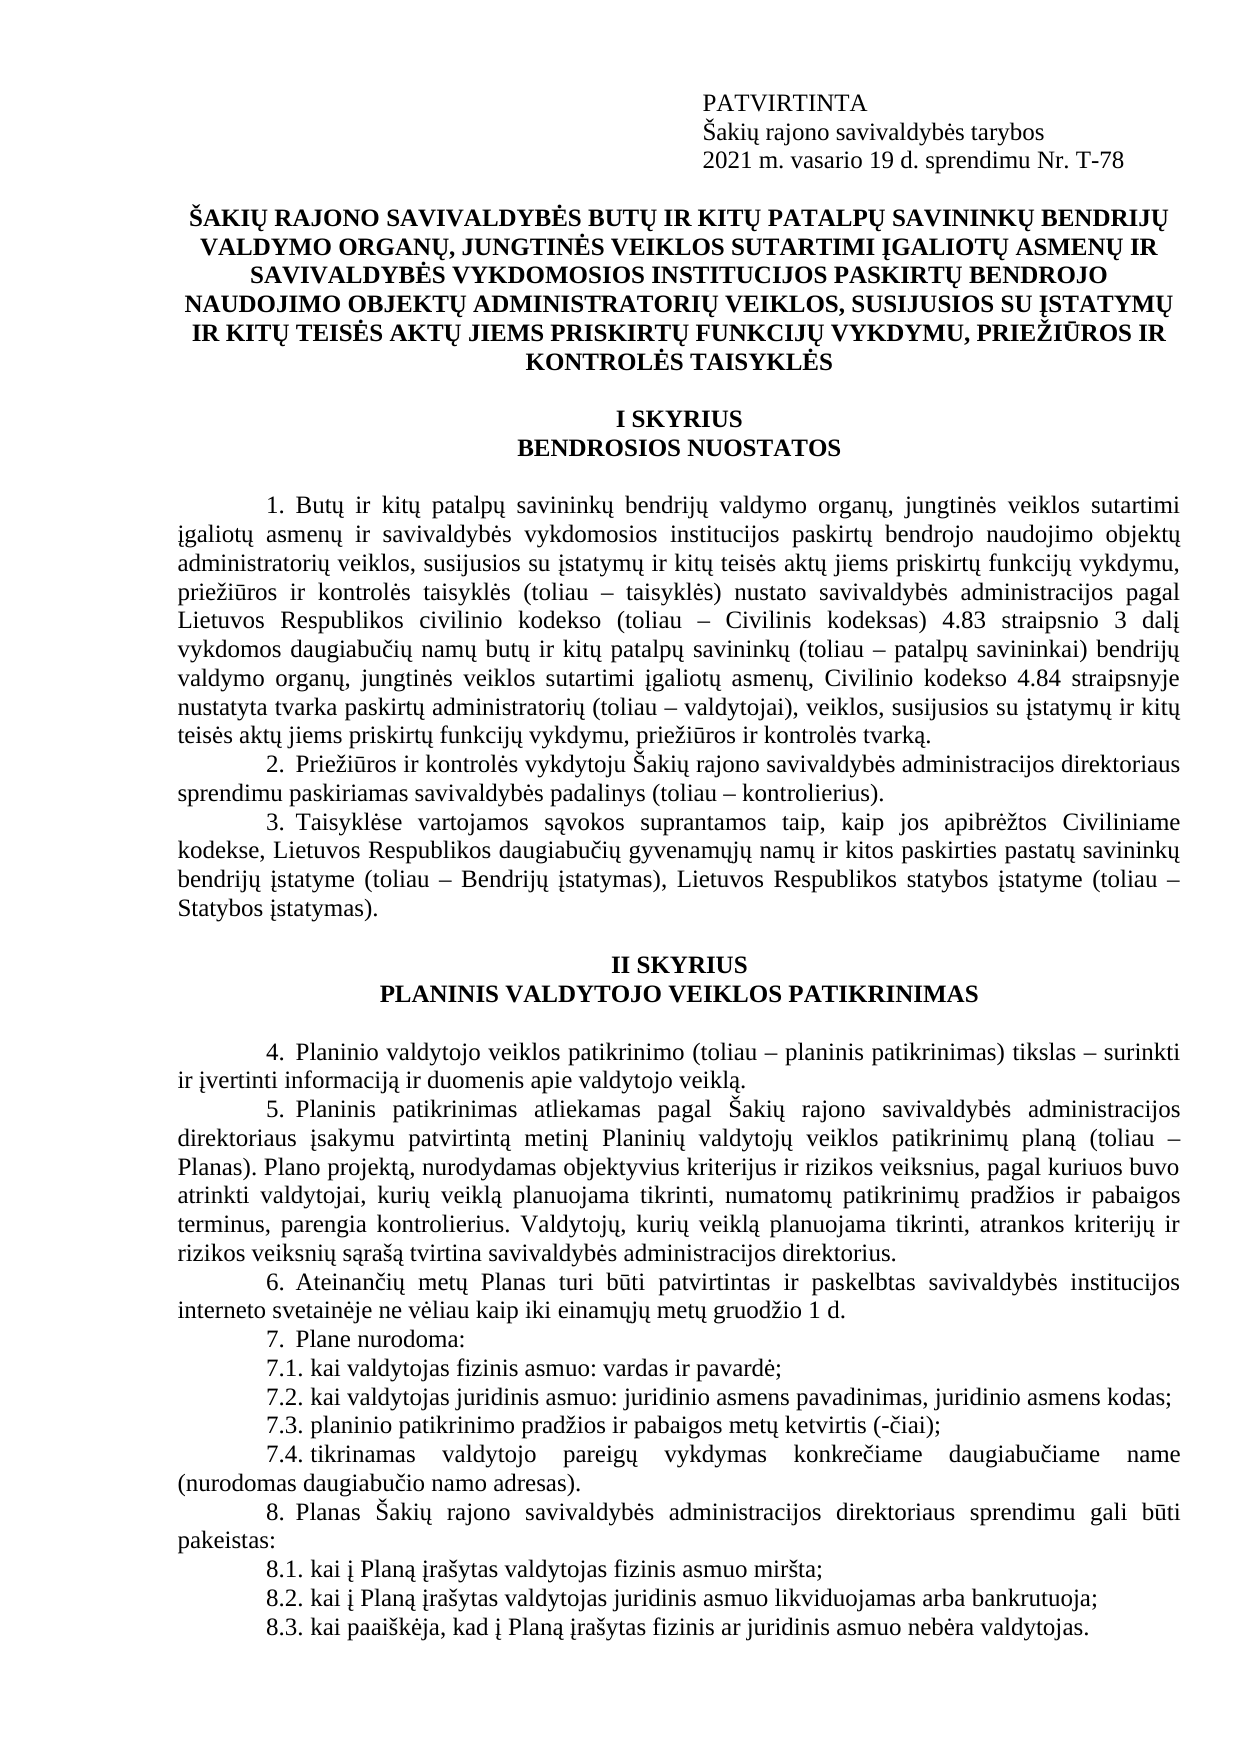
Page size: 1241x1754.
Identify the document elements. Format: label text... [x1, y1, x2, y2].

text 3. Taisyklėse vartojamos sąvokos suprantamos taip, kaip jos apibrėžtos Civiliniame kodekse, Lietuvos Respublikos daugiabučių gyvenamųjų namų ir kitos paskirties pastatų savininkų bendrijų įstatyme (toliau – Bendrijų įstatymas), Lietuvos Respublikos statybos įstatyme (toliau – Statybos įstatymas). [177, 807, 1181, 922]
text 8.1. kai į Planą įrašytas valdytojas fizinis asmuo miršta; [177, 1554, 1181, 1583]
text PLANINIS VALDYTOJO VEIKLOS PATIKRINIMAS [177, 979, 1181, 1008]
text 7.3. planinio patikrinimo pradžios ir pabaigos metų ketvirtis (-čiai); [177, 1410, 1181, 1439]
text II SKYRIUS [177, 950, 1181, 979]
text 4. Planinio valdytojo veiklos patikrinimo (toliau – planinis patikrinimas) tikslas – surinkti ir įvertinti informaciją ir duomenis apie valdytojo veiklą. [177, 1037, 1181, 1094]
text 2. Priežiūros ir kontrolės vykdytoju Šakių rajono savivaldybės administracijos direktoriaus sprendimu paskiriamas savivaldybės padalinys (toliau – kontrolierius). [177, 749, 1181, 807]
text ŠAKIŲ RAJONO SAVIVALDYBĖS BUTŲ IR KITŲ PATALPŲ SAVININKŲ BENDRIJŲ VALDYMO ORGANŲ, JUNGTINĖS VEIKLOS SUTARTIMI ĮGALIOTŲ ASMENŲ IR SAVIVALDYBĖS VYKDOMOSIOS INSTITUCIJOS PASKIRTŲ BENDROJO NAUDOJIMO OBJEKTŲ ADMINISTRATORIŲ VEIKLOS, SUSIJUSIOS SU ĮSTATYMŲ IR KITŲ TEISĖS AKTŲ JIEMS PRISKIRTŲ FUNKCIJŲ VYKDYMU, PRIEŽIŪROS IR KONTROLĖS TAISYKLės [177, 203, 1181, 375]
text 7.2. kai valdytojas juridinis asmuo: juridinio asmens pavadinimas, juridinio asmens kodas; [177, 1382, 1181, 1410]
text 5. Planinis patikrinimas atliekamas pagal Šakių rajono savivaldybės administracijos direktoriaus įsakymu patvirtintą metinį Planinių valdytojų veiklos patikrinimų planą (toliau – Planas). Plano projektą, nurodydamas objektyvius kriterijus ir rizikos veiksnius, pagal kuriuos buvo atrinkti valdytojai, kurių veiklą planuojama tikrinti, numatomų patikrinimų pradžios ir pabaigos terminus, parengia kontrolierius. Valdytojų, kurių veiklą planuojama tikrinti, atrankos kriterijų ir rizikos veiksnių sąrašą tvirtina savivaldybės administracijos direktorius. [177, 1094, 1181, 1267]
text 2021 m. vasario 19 d. sprendimu Nr. T-78 [627, 145, 1181, 174]
text 7.4. tikrinamas valdytojo pareigų vykdymas konkrečiame daugiabučiame name (nurodomas daugiabučio namo adresas). [177, 1439, 1181, 1497]
text PATVIRTINTA [627, 88, 1181, 117]
text I SKYRIUS [177, 404, 1181, 433]
text 8.3. kai paaiškėja, kad į Planą įrašytas fizinis ar juridinis asmuo nebėra valdytojas. [177, 1612, 1181, 1640]
text BENDROSIOS NUOSTATOS [177, 433, 1181, 462]
text Šakių rajono savivaldybės tarybos [627, 117, 1181, 145]
text 1. Butų ir kitų patalpų savininkų bendrijų valdymo organų, jungtinės veiklos sutartimi įgaliotų asmenų ir savivaldybės vykdomosios institucijos paskirtų bendrojo naudojimo objektų administratorių veiklos, susijusios su įstatymų ir kitų teisės aktų jiems priskirtų funkcijų vykdymu, priežiūros ir kontrolės taisyklės (toliau – taisyklės) nustato savivaldybės administracijos pagal Lietuvos Respublikos civilinio kodekso (toliau – Civilinis kodeksas) 4.83 straipsnio 3 dalį vykdomos daugiabučių namų butų ir kitų patalpų savininkų (toliau – patalpų savininkai) bendrijų valdymo organų, jungtinės veiklos sutartimi įgaliotų asmenų, Civilinio kodekso 4.84 straipsnyje nustatyta tvarka paskirtų administratorių (toliau – valdytojai), veiklos, susijusios su įstatymų ir kitų teisės aktų jiems priskirtų funkcijų vykdymu, priežiūros ir kontrolės tvarką. [177, 490, 1181, 749]
text 7.1. kai valdytojas fizinis asmuo: vardas ir pavardė; [177, 1353, 1181, 1382]
text 8.2. kai į Planą įrašytas valdytojas juridinis asmuo likviduojamas arba bankrutuoja; [177, 1583, 1181, 1612]
text 8. Planas Šakių rajono savivaldybės administracijos direktoriaus sprendimu gali būti pakeistas: [177, 1497, 1181, 1554]
text 6. Ateinančių metų Planas turi būti patvirtintas ir paskelbtas savivaldybės institucijos interneto svetainėje ne vėliau kaip iki einamųjų metų gruodžio 1 d. [177, 1267, 1181, 1324]
text 7. Plane nurodoma: [177, 1324, 1181, 1353]
